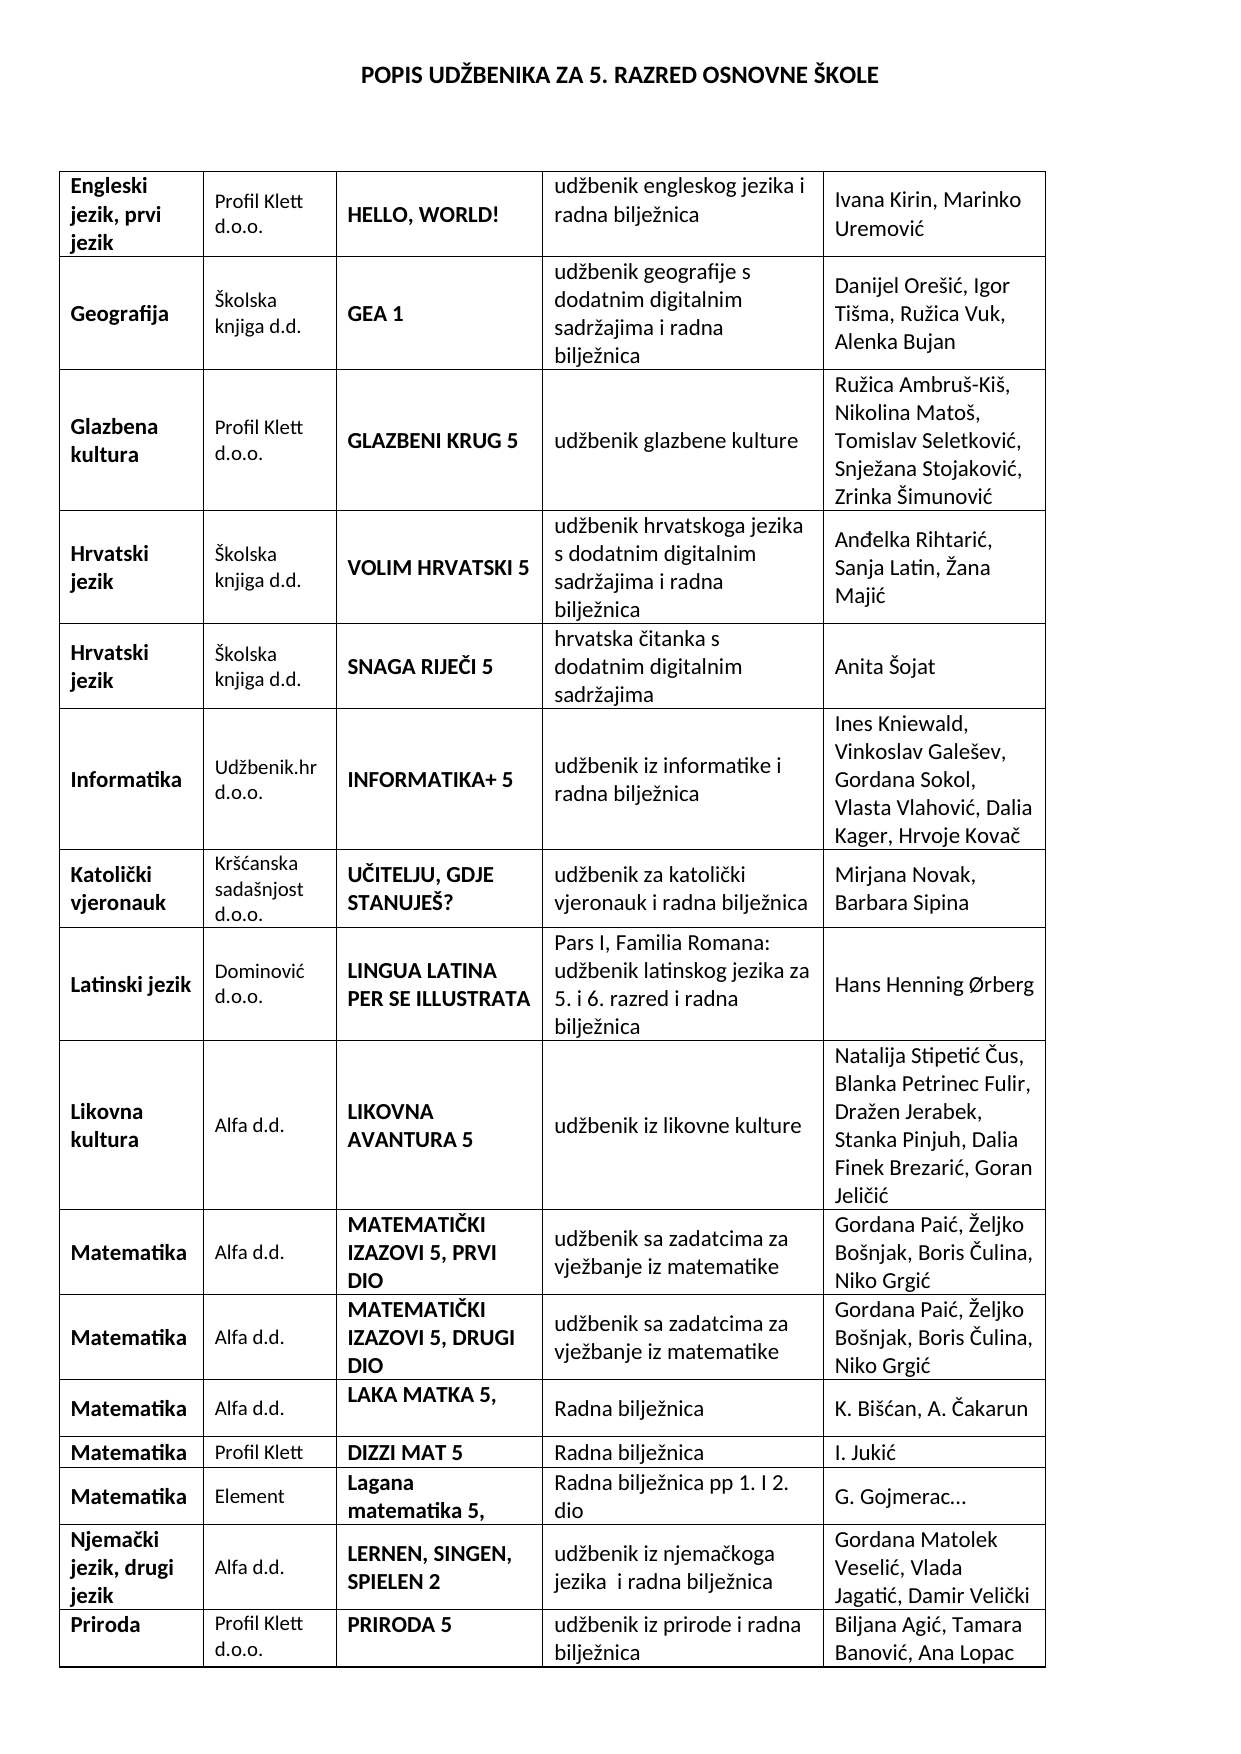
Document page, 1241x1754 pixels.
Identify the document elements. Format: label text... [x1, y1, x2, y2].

table_cell VOLIM HRVATSKI 5 [337, 511, 542, 623]
table_cell hrvatska čitanka s dodatnim digitalnim sadržajima [543, 624, 823, 708]
table_cell Gordana Paić, Željko Bošnjak, Boris Čulina, Niko Grgić [824, 1210, 1045, 1294]
table_cell Školska knjiga d.d. [204, 624, 336, 708]
table_cell Radna bilježnica pp 1. I 2. dio [543, 1468, 823, 1524]
table_cell Mirjana Novak, Barbara Sipina [824, 850, 1045, 927]
table_cell Informatika [60, 709, 203, 849]
table_cell Ines Kniewald, Vinkoslav Galešev, Gordana Sokol, Vlasta Vlahović, Dalia Kager, Hrvoje Kovač [824, 709, 1045, 849]
table_cell Geografija [60, 257, 203, 369]
table_cell Ružica Ambruš-Kiš, Nikolina Matoš, Tomislav Seletković, Snježana Stojaković, Zrinka Šimunović [824, 370, 1045, 510]
table_cell GLAZBENI KRUG 5 [337, 370, 542, 510]
table_cell G. Gojmerac… [824, 1468, 1045, 1524]
table_cell UČITELJU, GDJE STANUJEŠ? [337, 850, 542, 927]
table_cell Radna bilježnica [543, 1437, 823, 1467]
table_header Ivana Kirin, Marinko Uremović [824, 172, 1045, 256]
table_cell Likovna kultura [60, 1041, 203, 1209]
table_cell Alfa d.d. [204, 1041, 336, 1209]
table_header udžbenik engleskog jezika i radna bilježnica [543, 172, 823, 256]
table_cell DIZZI MAT 5 [337, 1437, 542, 1467]
table_cell Alfa d.d. [204, 1295, 336, 1379]
text POPIS UDŽBENIKA ZA 5. RAZRED OSNOVNE ŠKOLE [59, 59, 1181, 89]
table_cell Anita Šojat [824, 624, 1045, 708]
table_cell Matematika [60, 1380, 203, 1436]
table_cell udžbenik geografije s dodatnim digitalnim sadržajima i radna bilježnica [543, 257, 823, 369]
table_cell LINGUA LATINA PER SE ILLUSTRATA [337, 928, 542, 1040]
table_cell PRIRODA 5 [337, 1610, 542, 1666]
table_cell udžbenik glazbene kulture [543, 370, 823, 510]
table_cell Profil Klett d.o.o. [204, 1610, 336, 1666]
table_cell Hrvatski jezik [60, 511, 203, 623]
table_cell udžbenik sa zadatcima za vježbanje iz matematike [543, 1210, 823, 1294]
table_cell Radna bilježnica [543, 1380, 823, 1436]
table_cell INFORMATIKA+ 5 [337, 709, 542, 849]
table_cell Anđelka Rihtarić, Sanja Latin, Žana Majić [824, 511, 1045, 623]
table_cell Školska knjiga d.d. [204, 511, 336, 623]
table_cell Dominović d.o.o. [204, 928, 336, 1040]
table_cell udžbenik iz prirode i radna bilježnica [543, 1610, 823, 1666]
table_cell Matematika [60, 1468, 203, 1524]
table_cell Pars I, Familia Romana: udžbenik latinskog jezika za 5. i 6. razred i radna bilježnica [543, 928, 823, 1040]
table_cell udžbenik iz likovne kulture [543, 1041, 823, 1209]
table_cell Profil Klett [204, 1437, 336, 1467]
table_cell Lagana matematika 5, [337, 1468, 542, 1524]
table_cell K. Bišćan, A. Čakarun [824, 1380, 1045, 1436]
table_cell udžbenik iz njemačkoga jezika i radna bilježnica [543, 1525, 823, 1609]
table_header HELLO, WORLD! [337, 172, 542, 256]
table_cell udžbenik iz informatike i radna bilježnica [543, 709, 823, 849]
table_cell udžbenik hrvatskoga jezika s dodatnim digitalnim sadržajima i radna bilježnica [543, 511, 823, 623]
table_cell MATEMATIČKI IZAZOVI 5, DRUGI DIO [337, 1295, 542, 1379]
table_cell I. Jukić [824, 1437, 1045, 1467]
table_cell LIKOVNA AVANTURA 5 [337, 1041, 542, 1209]
table_cell SNAGA RIJEČI 5 [337, 624, 542, 708]
table_cell Katolički vjeronauk [60, 850, 203, 927]
table_cell Natalija Stipetić Čus, Blanka Petrinec Fulir, Dražen Jerabek, Stanka Pinjuh, Dalia Finek Brezarić, Goran Jeličić [824, 1041, 1045, 1209]
table_cell Matematika [60, 1437, 203, 1467]
table_cell Biljana Agić, Tamara Banović, Ana Lopac [824, 1610, 1045, 1666]
table_cell MATEMATIČKI IZAZOVI 5, PRVI DIO [337, 1210, 542, 1294]
table_cell Profil Klett d.o.o. [204, 370, 336, 510]
table_cell Latinski jezik [60, 928, 203, 1040]
table_cell Hans Henning Ørberg [824, 928, 1045, 1040]
table_header Profil Klett d.o.o. [204, 172, 336, 256]
table_cell Gordana Paić, Željko Bošnjak, Boris Čulina, Niko Grgić [824, 1295, 1045, 1379]
table_cell Kršćanska sadašnjost d.o.o. [204, 850, 336, 927]
table_cell Gordana Matolek Veselić, Vlada Jagatić, Damir Velički [824, 1525, 1045, 1609]
table_cell Glazbena kultura [60, 370, 203, 510]
table_cell LAKA MATKA 5, [337, 1380, 542, 1436]
table_cell Školska knjiga d.d. [204, 257, 336, 369]
table_cell Element [204, 1468, 336, 1524]
table_cell Danijel Orešić, Igor Tišma, Ružica Vuk, Alenka Bujan [824, 257, 1045, 369]
table_cell udžbenik sa zadatcima za vježbanje iz matematike [543, 1295, 823, 1379]
table_cell LERNEN, SINGEN, SPIELEN 2 [337, 1525, 542, 1609]
table_cell Njemački jezik, drugi jezik [60, 1525, 203, 1609]
table_cell Matematika [60, 1295, 203, 1379]
table_cell Hrvatski jezik [60, 624, 203, 708]
table_cell Alfa d.d. [204, 1210, 336, 1294]
table_cell Alfa d.d. [204, 1380, 336, 1436]
table_cell Priroda [60, 1610, 203, 1666]
table_cell Udžbenik.hr d.o.o. [204, 709, 336, 849]
table_cell Matematika [60, 1210, 203, 1294]
table_cell Alfa d.d. [204, 1525, 336, 1609]
table_cell udžbenik za katolički vjeronauk i radna bilježnica [543, 850, 823, 927]
table_cell GEA 1 [337, 257, 542, 369]
table_header Engleski jezik, prvi jezik [60, 172, 203, 256]
